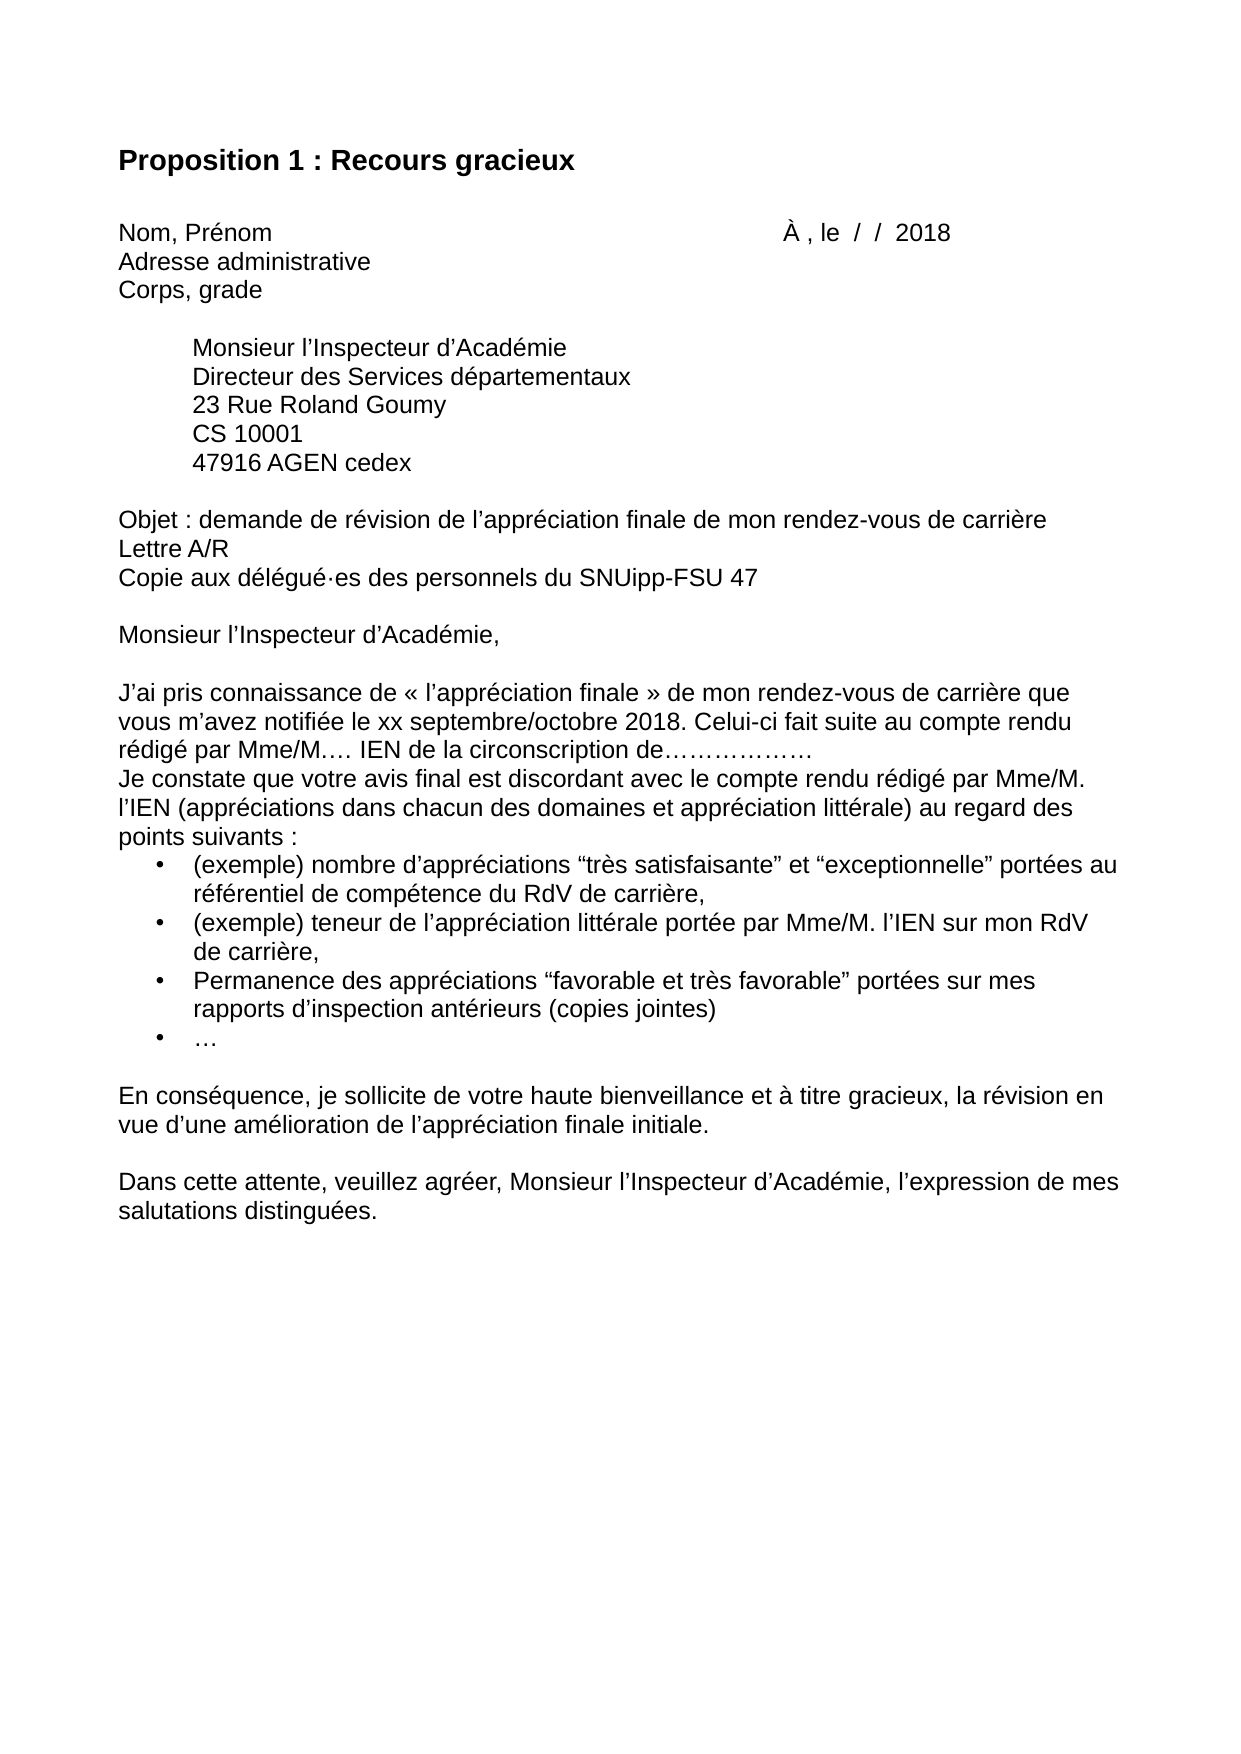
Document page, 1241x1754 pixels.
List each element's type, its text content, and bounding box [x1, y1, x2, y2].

text Directeur des Services départementaux [118, 362, 1122, 390]
text Adresse administrative [118, 247, 1122, 275]
list … [156, 1023, 1122, 1052]
text Monsieur l’Inspecteur d’Académie, [118, 620, 1122, 649]
text Dans cette attente, veuillez agréer, Monsieur l’Inspecteur d’Académie, l’expression de mes salutations distinguées. [118, 1167, 1122, 1224]
list (exemple) teneur de l’appréciation littérale portée par Mme/M. l’IEN sur mon RdV de carrière, [156, 908, 1122, 966]
text J’ai pris connaissance de « l’appréciation finale » de mon rendez-vous de carrière que vous m’avez notifiée le xx septembre/octobre 2018. Celui-ci fait suite au compte rendu rédigé par Mme/M.… IEN de la circonscription de……………… [118, 678, 1122, 764]
text Monsieur l’Inspecteur d’Académie [118, 333, 1122, 362]
text 47916 AGEN cedex [118, 448, 1122, 477]
text Copie aux délégué·es des personnels du SNUipp-FSU 47 [118, 563, 1122, 592]
text 23 Rue Roland Goumy CS 10001 [118, 390, 1122, 448]
text En conséquence, je sollicite de votre haute bienveillance et à titre gracieux, la révision en vue d’une amélioration de l’appréciation finale initiale. [118, 1081, 1122, 1138]
text Je constate que votre avis final est discordant avec le compte rendu rédigé par Mme/M. l’IEN (appréciations dans chacun des domaines et appréciation littérale) au regard des points suivants : [118, 764, 1122, 850]
subtitle Proposition 1 : Recours gracieux [118, 143, 1122, 177]
text Objet : demande de révision de l’appréciation finale de mon rendez-vous de carrière [118, 505, 1122, 534]
text Corps, grade [118, 275, 1122, 304]
list (exemple) nombre d’appréciations “très satisfaisante” et “exceptionnelle” portées au référentiel de compétence du RdV de carrière, [156, 850, 1122, 908]
text Lettre A/R [118, 534, 1122, 563]
text Nom, Prénom À , le / / 2018 [118, 218, 1122, 247]
list Permanence des appréciations “favorable et très favorable” portées sur mes rapports d’inspection antérieurs (copies jointes) [156, 966, 1122, 1023]
